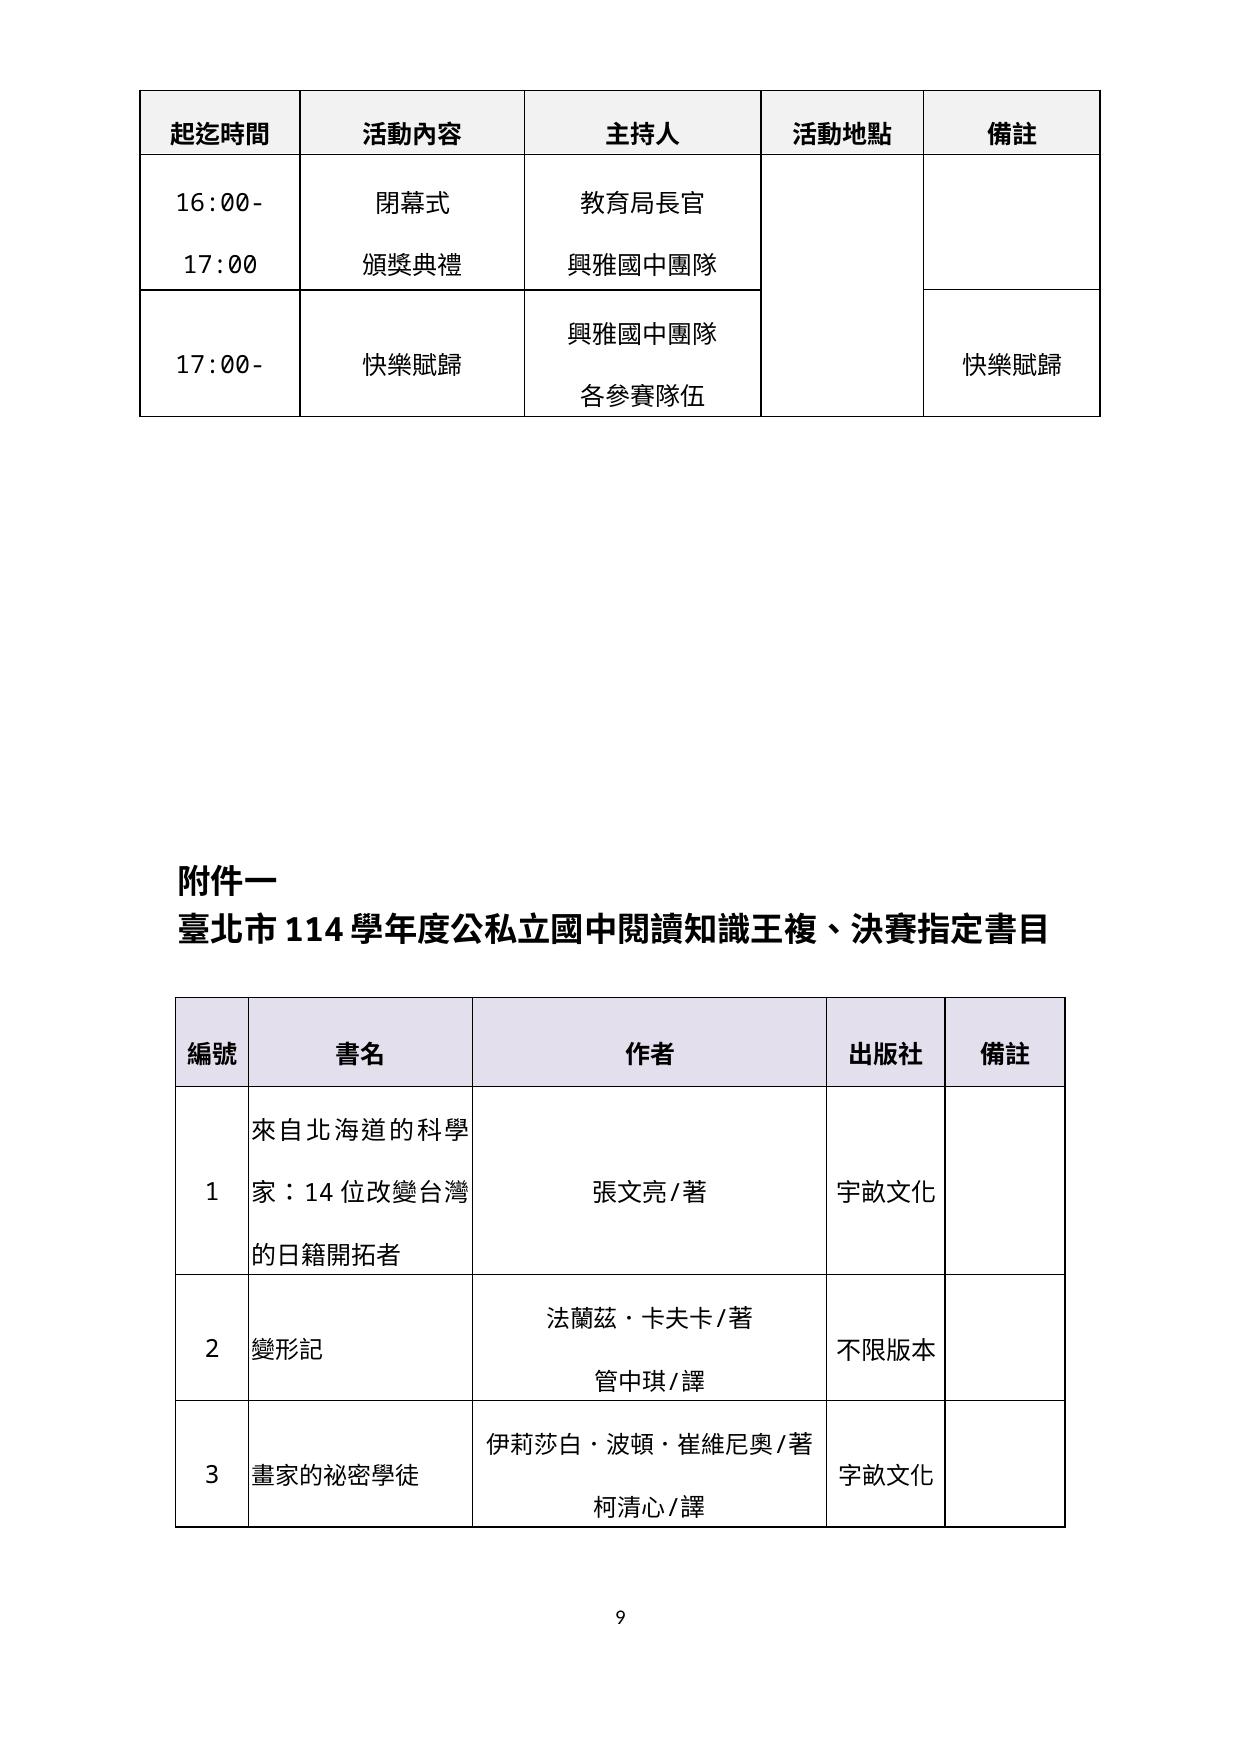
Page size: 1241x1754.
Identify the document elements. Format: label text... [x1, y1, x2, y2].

table_cell 快樂賦歸 [924, 290, 1099, 416]
table_cell 2 [176, 1275, 248, 1400]
table_header 備註 [946, 998, 1064, 1086]
table_header 編號 [176, 998, 248, 1086]
table_cell 不限版本 [827, 1275, 944, 1400]
table_cell 字畝文化 [827, 1401, 944, 1526]
table_cell 伊莉莎白．波頓．崔維尼奧/著 柯清心/譯 [473, 1401, 826, 1526]
table_cell 宇畝文化 [827, 1087, 944, 1274]
table_cell 16:00-17:00 [141, 155, 299, 289]
table_cell [924, 155, 1099, 289]
table_header 出版社 [827, 998, 944, 1086]
table_cell [946, 1275, 1064, 1400]
table_cell 3 [176, 1401, 248, 1526]
table_cell [946, 1401, 1064, 1526]
table_cell 來自北海道的科學家：14位改變台灣的日籍開拓者 [249, 1087, 472, 1274]
table_cell 17:00- [141, 291, 299, 416]
table_header 活動內容 [301, 91, 524, 153]
table_cell 畫家的祕密學徒 [249, 1401, 472, 1526]
table_cell 1 [176, 1087, 248, 1274]
table_header 作者 [473, 998, 826, 1086]
table_header 活動地點 [762, 91, 923, 153]
table_header 起迄時間 [141, 91, 299, 153]
table_cell 興雅國中團隊 各參賽隊伍 [525, 291, 760, 416]
text 附件一 [177, 855, 1063, 903]
table_cell [946, 1087, 1064, 1274]
table_header 主持人 [525, 91, 760, 153]
table_cell 快樂賦歸 [301, 291, 524, 416]
text 臺北市114學年度公私立國中閱讀知識王複、決賽指定書目 [177, 903, 1063, 952]
table_cell 變形記 [249, 1275, 472, 1400]
table_header 書名 [249, 998, 472, 1086]
table_cell [762, 155, 923, 416]
table_cell 教育局長官 興雅國中團隊 [525, 155, 760, 289]
table_cell 閉幕式 頒獎典禮 [301, 155, 524, 289]
table_cell 法蘭茲．卡夫卡/著 管中琪/譯 [473, 1275, 826, 1400]
table_header 備註 [924, 91, 1099, 153]
table_cell 張文亮/著 [473, 1087, 826, 1274]
